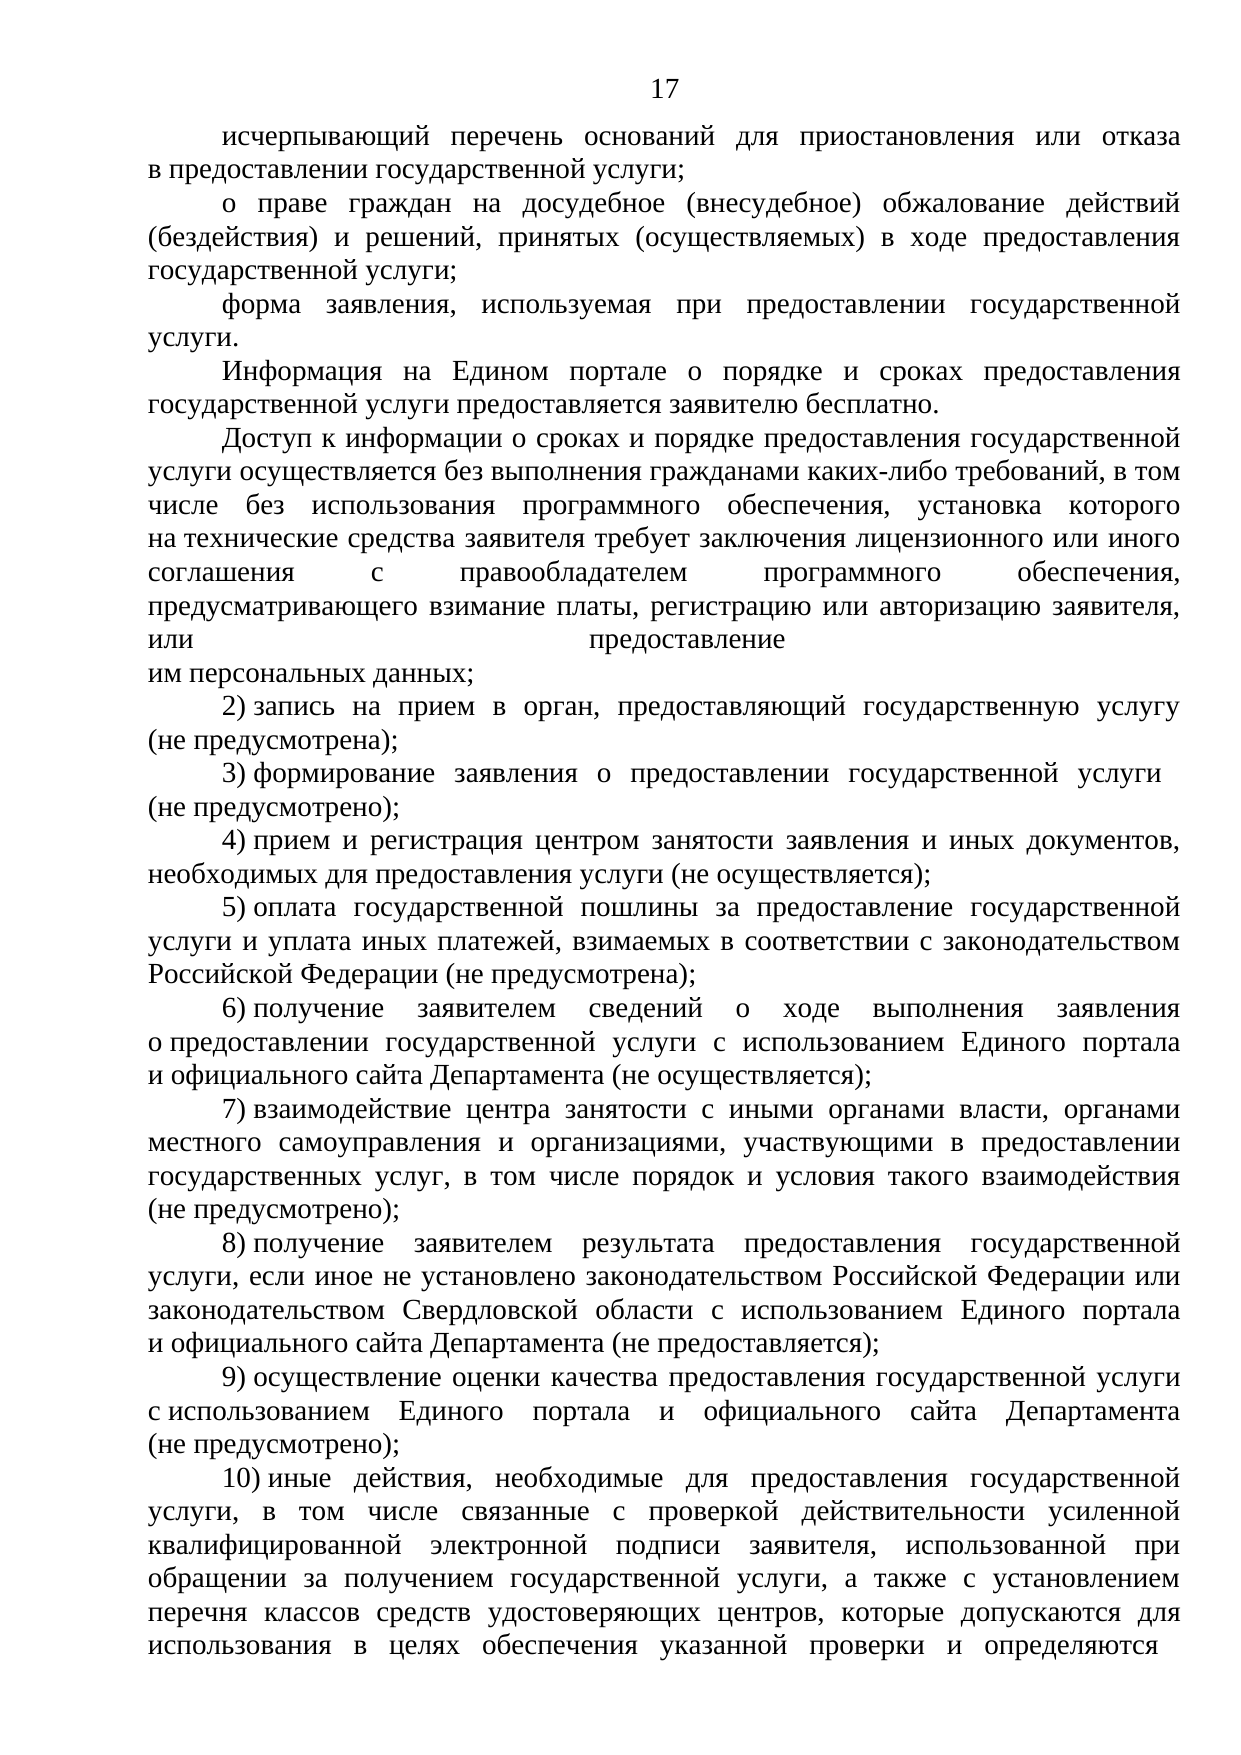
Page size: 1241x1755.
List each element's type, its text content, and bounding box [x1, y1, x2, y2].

text 3) формирование заявления о предоставлении государственной услуги (не предусмотрено); [148, 755, 1181, 822]
text форма заявления, используемая при предоставлении государственной услуги. [148, 286, 1181, 353]
text 9) осуществление оценки качества предоставления государственной услуги с использованием Единого портала и официального сайта Департамента (не предусмотрено); [148, 1359, 1181, 1460]
text 4) прием и регистрация центром занятости заявления и иных документов, необходимых для предоставления услуги (не осуществляется); [148, 822, 1181, 889]
text 5) оплата государственной пошлины за предоставление государственной услуги и уплата иных платежей, взимаемых в соответствии с законодательством Российской Федерации (не предусмотрена); [148, 889, 1181, 990]
text о праве граждан на досудебное (внесудебное) обжалование действий (бездействия) и решений, принятых (осуществляемых) в ходе предоставления государственной услуги; [148, 185, 1181, 286]
text Информация на Едином портале о порядке и сроках предоставления государственной услуги предоставляется заявителю бесплатно. [148, 353, 1181, 420]
text 10) иные действия, необходимые для предоставления государственной услуги, в том числе связанные с проверкой действительности усиленной квалифицированной электронной подписи заявителя, использованной при обращении за получением государственной услуги, а также с установлением перечня классов средств удостоверяющих центров, которые допускаются для использования в целях обеспечения указанной проверки и определяются [148, 1460, 1181, 1661]
text Доступ к информации о сроках и порядке предоставления государственной услуги осуществляется без выполнения гражданами каких-либо требований, в том числе без использования программного обеспечения, установка которого на технические средства заявителя требует заключения лицензионного или иного соглашения с правообладателем программного обеспечения, предусматривающего взимание платы, регистрацию или авторизацию заявителя, или предоставление им персональных данных; [148, 420, 1181, 688]
text 2) запись на прием в орган, предоставляющий государственную услугу (не предусмотрена); [148, 688, 1181, 755]
text 7) взаимодействие центра занятости с иными органами власти, органами местного самоуправления и организациями, участвующими в предоставлении государственных услуг, в том числе порядок и условия такого взаимодействия (не предусмотрено); [148, 1091, 1181, 1225]
text 6) получение заявителем сведений о ходе выполнения заявления о предоставлении государственной услуги с использованием Единого портала и официального сайта Департамента (не осуществляется); [148, 990, 1181, 1091]
text исчерпывающий перечень оснований для приостановления или отказа в предоставлении государственной услуги; [148, 118, 1181, 185]
text 8) получение заявителем результата предоставления государственной услуги, если иное не установлено законодательством Российской Федерации или законодательством Свердловской области с использованием Единого портала и официального сайта Департамента (не предоставляется); [148, 1225, 1181, 1359]
